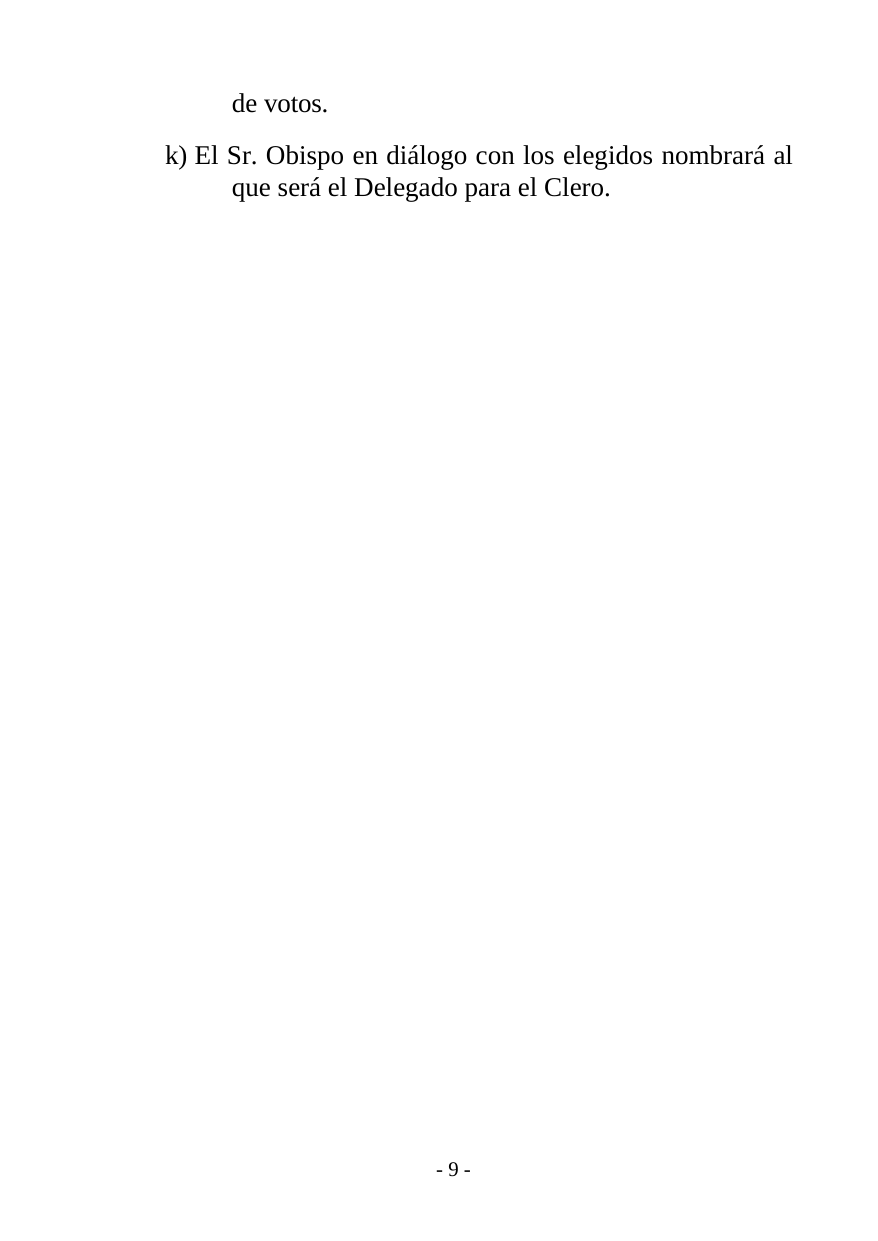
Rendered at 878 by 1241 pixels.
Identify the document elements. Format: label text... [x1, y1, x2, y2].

list de votos. [165, 87, 794, 119]
list El Sr. Obispo en diálogo con los elegidos nombrará al que será el Delegado para el Clero. [165, 139, 794, 202]
